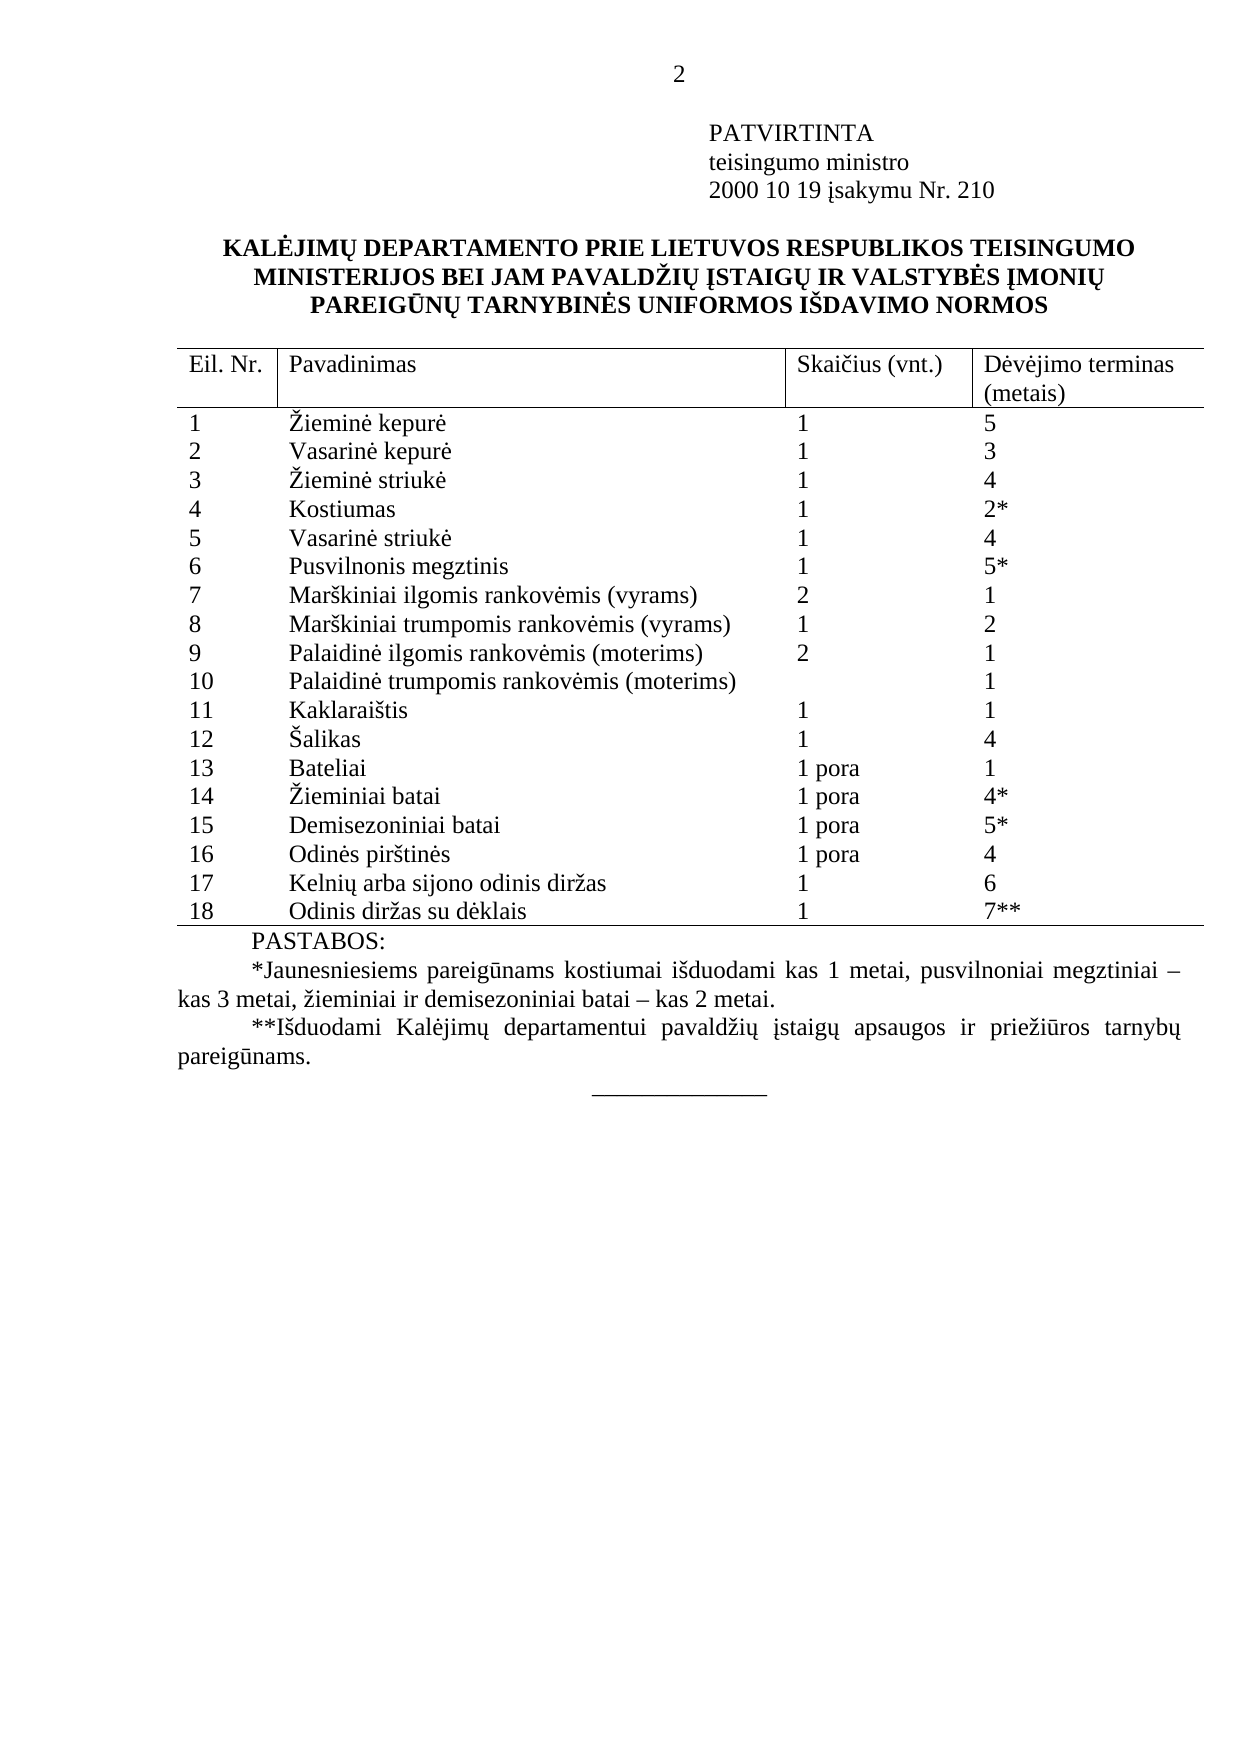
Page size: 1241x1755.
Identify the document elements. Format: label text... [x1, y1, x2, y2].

table_cell 1 pora [785, 810, 972, 839]
table_cell 1 [972, 753, 1204, 781]
text 2000 10 19 įsakymu Nr. 210 [177, 176, 1181, 204]
table_cell 1 [785, 868, 972, 896]
table_header Skaičius (vnt.) [786, 349, 972, 407]
table_cell 6 [972, 868, 1204, 896]
table_cell 1 [972, 580, 1204, 609]
table_cell 1 [972, 695, 1204, 724]
text *Jaunesniesiems pareigūnams kostiumai išduodami kas 1 metai, pusvilnoniai megztiniai – kas 3 metai, žieminiai ir demisezoniniai batai – kas 2 metai. [177, 955, 1181, 1012]
table_cell Marškiniai ilgomis rankovėmis (vyrams) [278, 580, 785, 609]
table_header Eil. Nr. [177, 349, 277, 407]
table_cell 10 [177, 666, 277, 695]
table_cell 5 [972, 408, 1204, 436]
text KALĖJIMŲ DEPARTAMENTO PRIE LIETUVOS RESPUBLIKOS TEISINGUMO MINISTERIJOS BEI JAM PAVALDŽIŲ ĮSTAIGŲ IR VALSTYBĖS ĮMONIŲ PAREIGŪNŲ TARNYBINĖS UNIFORMOS IŠDAVIMO NORMOS [177, 233, 1181, 319]
table_cell 6 [177, 551, 277, 580]
table_cell Kaklaraištis [278, 695, 785, 724]
text PATVIRTINTA [709, 118, 1181, 147]
text PASTABOS: [177, 926, 1181, 955]
table_cell 1 [785, 609, 972, 638]
table_cell 11 [177, 695, 277, 724]
table_cell 2 [972, 609, 1204, 638]
table_cell 1 [785, 523, 972, 551]
table_cell 2* [972, 494, 1204, 523]
table_cell 4 [177, 494, 277, 523]
table_cell 8 [177, 609, 277, 638]
table_cell Žieminė striukė [278, 465, 785, 494]
table_header Pavadinimas [278, 349, 785, 407]
table_cell Žieminė kepurė [278, 408, 785, 436]
table_cell 1 pora [785, 781, 972, 810]
table_cell 3 [177, 465, 277, 494]
table_cell Pusvilnonis megztinis [278, 551, 785, 580]
table_cell 17 [177, 868, 277, 896]
table_cell 1 [785, 436, 972, 465]
table_cell 5* [972, 810, 1204, 839]
table_cell 12 [177, 724, 277, 753]
table_cell 4 [972, 523, 1204, 551]
table_cell 18 [177, 896, 277, 925]
table_cell 14 [177, 781, 277, 810]
table_cell 5 [177, 523, 277, 551]
table_cell 1 pora [785, 839, 972, 868]
table_cell Odinės pirštinės [278, 839, 785, 868]
table_cell [785, 666, 972, 695]
table_cell 1 [785, 465, 972, 494]
table_cell 1 pora [785, 753, 972, 781]
text ______________ [177, 1070, 1181, 1099]
table_header Dėvėjimo terminas (metais) [973, 349, 1204, 407]
table_cell 13 [177, 753, 277, 781]
table_cell 9 [177, 638, 277, 666]
table_cell Šalikas [278, 724, 785, 753]
table_cell 7** [972, 896, 1204, 925]
table_cell Demisezoniniai batai [278, 810, 785, 839]
table_cell Vasarinė kepurė [278, 436, 785, 465]
table_cell Kelnių arba sijono odinis diržas [278, 868, 785, 896]
table_cell 1 [177, 408, 277, 436]
table_cell 4 [972, 724, 1204, 753]
text **Išduodami Kalėjimų departamentui pavaldžių įstaigų apsaugos ir priežiūros tarnybų pareigūnams. [177, 1012, 1181, 1070]
text teisingumo ministro [177, 147, 1181, 176]
table_cell 2 [177, 436, 277, 465]
table_cell Odinis diržas su dėklais [278, 896, 785, 925]
table_cell 15 [177, 810, 277, 839]
table_cell Bateliai [278, 753, 785, 781]
table_cell Žieminiai batai [278, 781, 785, 810]
table_cell 2 [785, 638, 972, 666]
table_cell Kostiumas [278, 494, 785, 523]
table_cell Palaidinė ilgomis rankovėmis (moterims) [278, 638, 785, 666]
table_cell Vasarinė striukė [278, 523, 785, 551]
table_cell 1 [972, 666, 1204, 695]
table_cell 4* [972, 781, 1204, 810]
table_cell Palaidinė trumpomis rankovėmis (moterims) [278, 666, 785, 695]
table_cell 1 [972, 638, 1204, 666]
table_cell 1 [785, 408, 972, 436]
table_cell 16 [177, 839, 277, 868]
table_cell 5* [972, 551, 1204, 580]
table_cell 4 [972, 465, 1204, 494]
table_cell 1 [785, 724, 972, 753]
table_cell 3 [972, 436, 1204, 465]
table_cell 4 [972, 839, 1204, 868]
table_cell 2 [785, 580, 972, 609]
table_cell Marškiniai trumpomis rankovėmis (vyrams) [278, 609, 785, 638]
table_cell 1 [785, 494, 972, 523]
table_cell 1 [785, 551, 972, 580]
table_cell 1 [785, 695, 972, 724]
table_cell 7 [177, 580, 277, 609]
table_cell 1 [785, 896, 972, 925]
